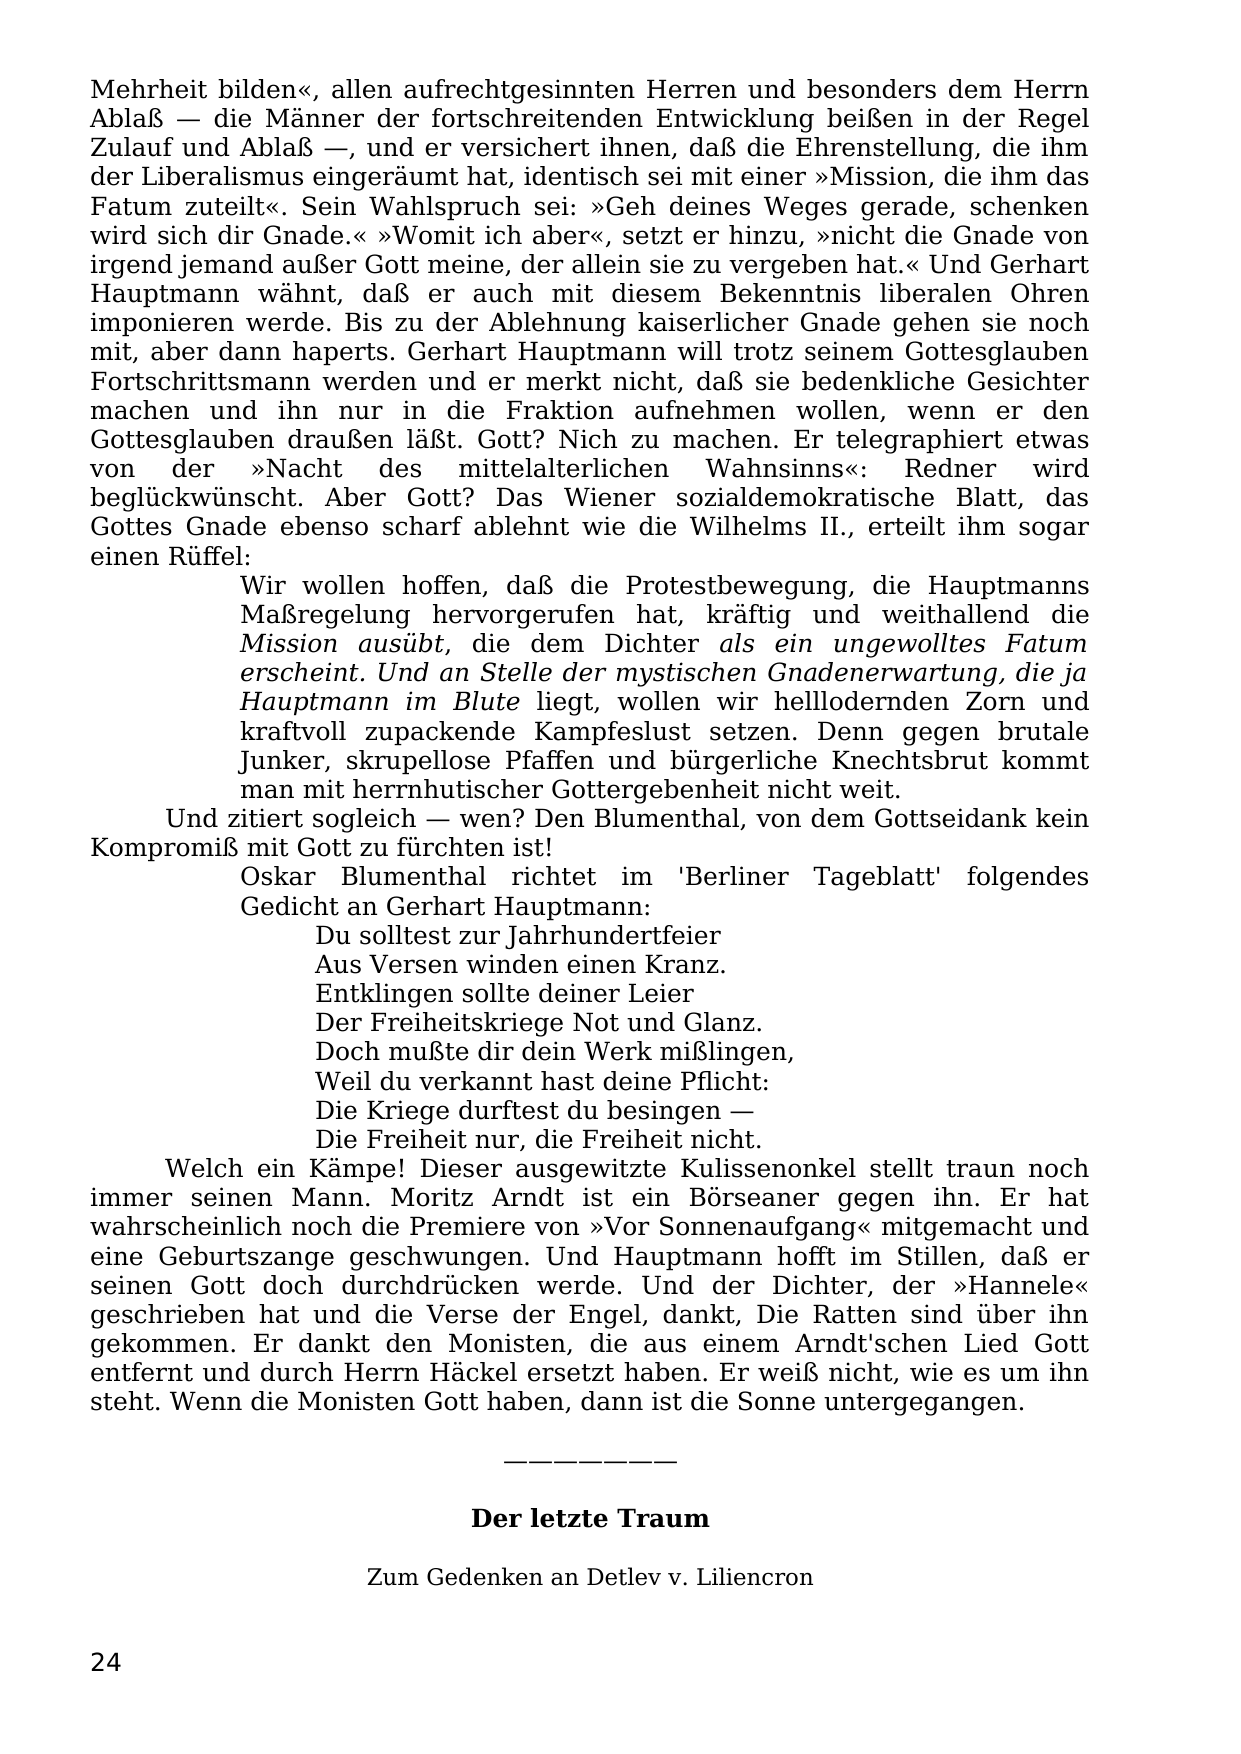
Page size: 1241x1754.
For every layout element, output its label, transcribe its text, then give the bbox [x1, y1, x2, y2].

text Der letzte Traum [90, 1475, 1091, 1533]
text Der Freiheitskriege Not und Glanz. [315, 1008, 1091, 1037]
text Entklingen sollte deiner Leier [315, 979, 1091, 1008]
text Oskar Blumenthal richtet im 'Berliner Tageblatt' folgendes Gedicht an Gerhart Hauptmann: [240, 862, 1091, 921]
text Du solltest zur Jahrhundertfeier [315, 921, 1091, 950]
text Zum Gedenken an Detlev v. Liliencron [90, 1562, 1091, 1591]
text Weil du verkannt hast deine Pflicht: [315, 1067, 1091, 1096]
text Aus Versen winden einen Kranz. [315, 950, 1091, 979]
text ——————— [90, 1446, 1091, 1475]
text Mehrheit bilden«, allen aufrechtgesinnten Herren und besonders dem Herrn Ablaß — die Männer der fortschreitenden Entwicklung beißen in der Regel Zulauf und Ablaß —, und er versichert ihnen, daß die Ehrenstellung, die ihm der Liberalismus eingeräumt hat, identisch sei mit einer »Mission, die ihm das Fatum zuteilt«. Sein Wahlspruch sei: »Geh deines Weges gerade, schenken wird sich dir Gnade.« »Womit ich aber«, setzt er hinzu, »nicht die Gnade von irgend jemand außer Gott meine, der allein sie zu vergeben hat.« Und Gerhart Hauptmann wähnt, daß er auch mit diesem Bekenntnis liberalen Ohren imponieren werde. Bis zu der Ablehnung kaiserlicher Gnade gehen sie noch mit, aber dann haperts. Gerhart Hauptmann will trotz seinem Gottesglauben Fortschrittsmann werden und er merkt nicht, daß sie bedenkliche Gesichter machen und ihn nur in die Fraktion aufnehmen wollen, wenn er den Gottesglauben draußen läßt. Gott? Nich zu machen. Er telegraphiert etwas von der »Nacht des mittelalterlichen Wahnsinns«: Redner wird beglückwünscht. Aber Gott? Das Wiener sozialdemokratische Blatt, das Gottes Gnade ebenso scharf ablehnt wie die Wilhelms II., erteilt ihm sogar einen Rüffel: [90, 75, 1091, 571]
text Die Kriege durftest du besingen — [315, 1096, 1091, 1125]
text Und zitiert sogleich — wen? Den Blumenthal, von dem Gottseidank kein Kompromiß mit Gott zu fürchten ist! [90, 804, 1091, 862]
text Die Freiheit nur, die Freiheit nicht. [315, 1125, 1091, 1154]
text Doch mußte dir dein Werk mißlingen, [315, 1037, 1091, 1067]
text Welch ein Kämpe! Dieser ausgewitzte Kulissenonkel stellt traun noch immer seinen Mann. Moritz Arndt ist ein Börseaner gegen ihn. Er hat wahrscheinlich noch die Premiere von »Vor Sonnenaufgang« mitgemacht und eine Geburtszange geschwungen. Und Hauptmann hofft im Stillen, daß er seinen Gott doch durchdrücken werde. Und der Dichter, der »Hannele« geschrieben hat und die Verse der Engel, dankt, Die Ratten sind über ihn gekommen. Er dankt den Monisten, die aus einem Arndt'schen Lied Gott entfernt und durch Herrn Häckel ersetzt haben. Er weiß nicht, wie es um ihn steht. Wenn die Monisten Gott haben, dann ist die Sonne untergegangen. [90, 1154, 1091, 1417]
text Wir wollen hoffen, daß die Protestbewegung, die Hauptmanns Maßregelung hervorgerufen hat, kräftig und weithallend die Mission ausübt, die dem Dichter als ein ungewolltes Fatum erscheint. Und an Stelle der mystischen Gnadenerwartung, die ja Hauptmann im Blute liegt, wollen wir helllodernden Zorn und kraftvoll zupackende Kampfeslust setzen. Denn gegen brutale Junker, skrupellose Pfaffen und bürgerliche Knechtsbrut kommt man mit herrnhutischer Gottergebenheit nicht weit. [240, 571, 1091, 804]
